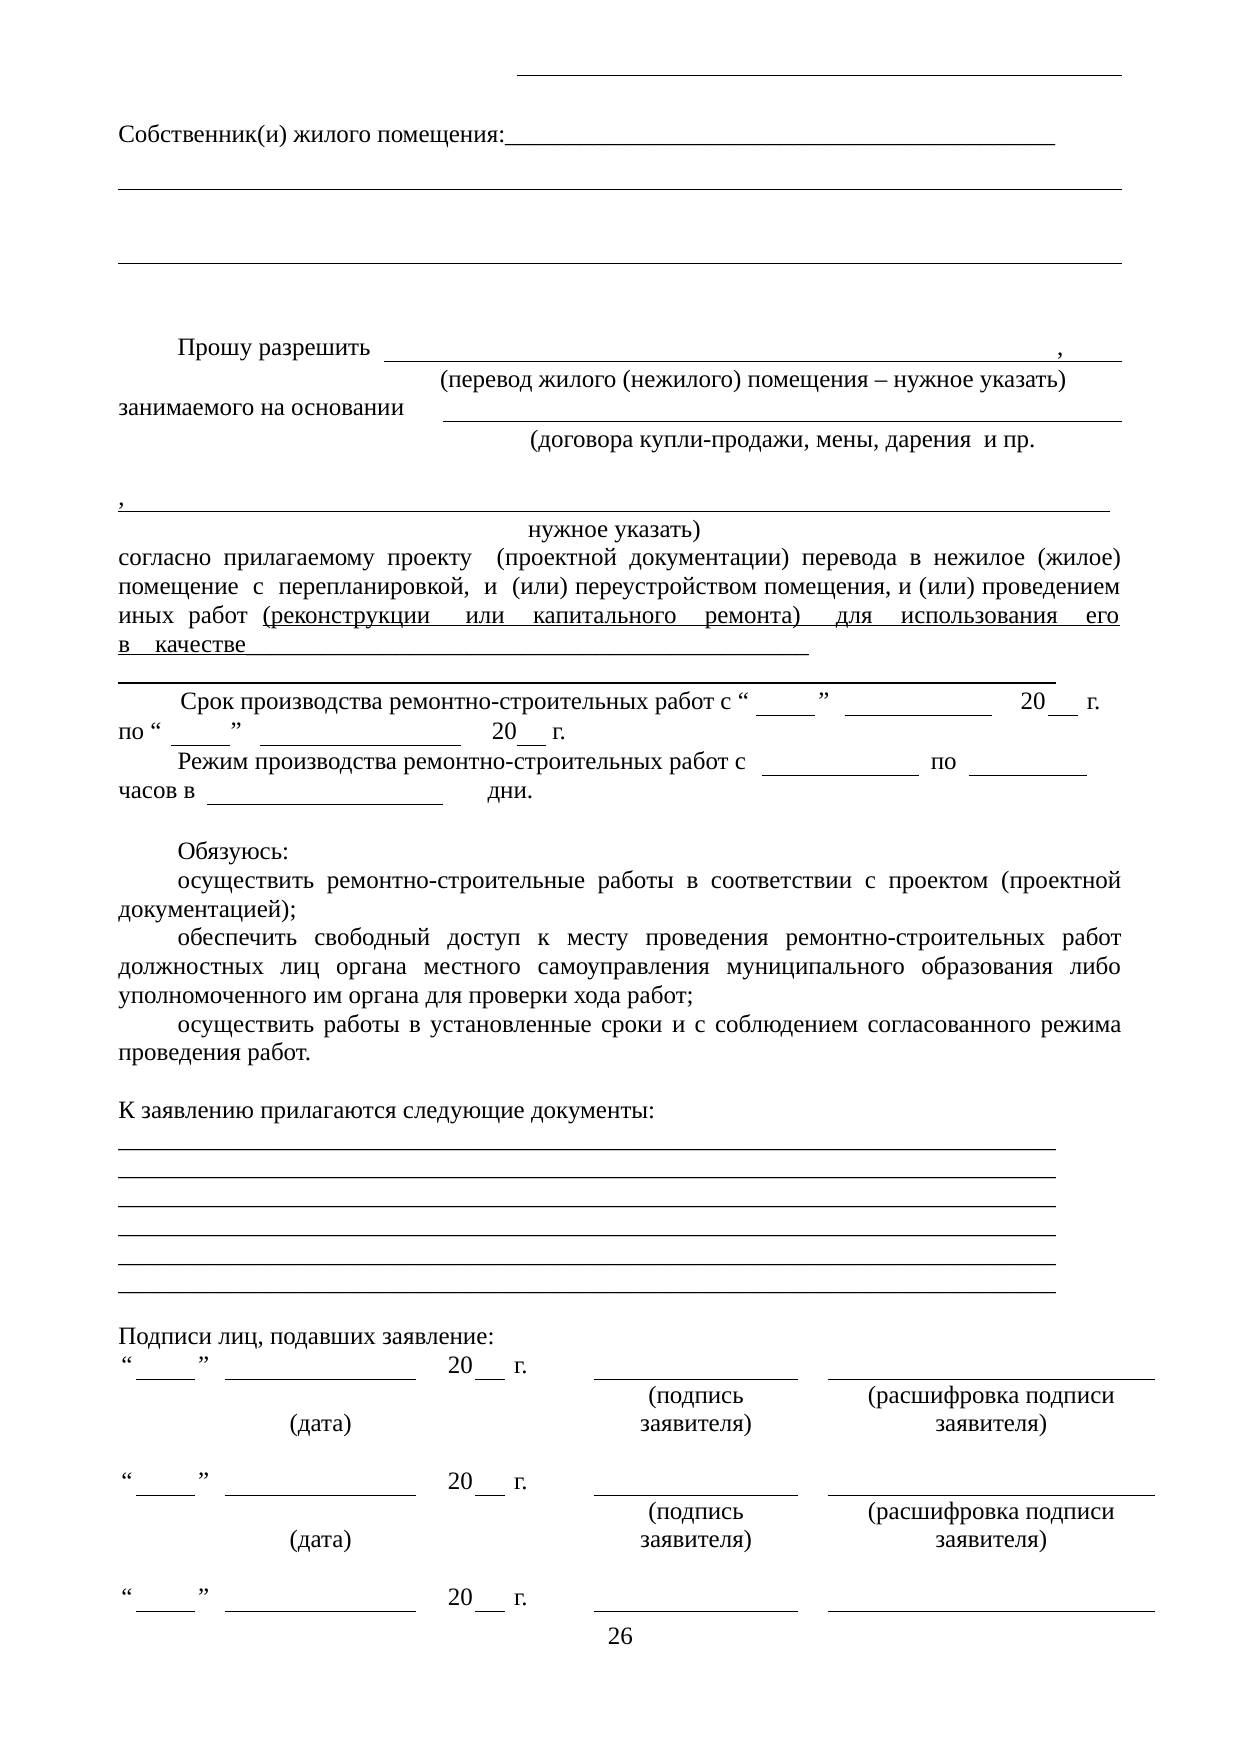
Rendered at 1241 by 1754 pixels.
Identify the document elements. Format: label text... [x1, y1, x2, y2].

table_header [594, 1466, 798, 1495]
text Обязуюсь: [118, 836, 1122, 865]
table_cell [798, 1495, 828, 1553]
text Собственник(и) жилого помещения:____________________________________________ [118, 119, 1122, 148]
table_cell (подпись заявителя) [594, 1380, 798, 1437]
table_header [225, 1466, 416, 1495]
table_header “ [118, 1350, 136, 1379]
table_cell по “ [118, 715, 171, 745]
text К заявлению прилагаются следующие документы: [118, 1095, 1122, 1124]
table_cell [136, 1496, 195, 1553]
text ___________________________________________________________________________ [118, 1181, 1122, 1210]
text ___________________________________________________________________________ [118, 1124, 1122, 1152]
table_cell [475, 1380, 505, 1437]
text обеспечить свободный доступ к месту проведения ремонтно-строительных работ должностных лиц органа местного самоуправления муниципального образования либо уполномоченного им органа для проверки хода работ; [118, 922, 1122, 1009]
table_header [798, 1466, 828, 1495]
table_header [798, 1350, 828, 1379]
text ___________________________________________________________________________ [118, 657, 1122, 686]
table_header “ [118, 1466, 136, 1495]
table_cell [195, 1379, 224, 1437]
table_header ” [195, 1582, 224, 1611]
text нужное указать) [118, 512, 1110, 542]
table_cell [136, 1380, 195, 1437]
table_cell [1087, 745, 1110, 774]
table_header г. [505, 1582, 593, 1611]
text , [118, 453, 1122, 511]
table_header [756, 686, 815, 715]
table_header 20 [416, 1466, 475, 1495]
table_cell по [919, 745, 968, 774]
table_cell (подпись заявителя) [594, 1496, 798, 1553]
table_header ” [815, 686, 844, 715]
table_cell г. [546, 715, 590, 745]
table_cell [762, 745, 918, 774]
table_cell [590, 715, 1110, 745]
table_cell 20 [461, 715, 517, 745]
table_header 20 [416, 1350, 475, 1379]
text часов в дни. [118, 776, 1122, 804]
table_cell (расшифровка подписи заявителя) [828, 1496, 1155, 1553]
table_header [225, 1582, 416, 1611]
text осуществить ремонтно-строительные работы в соответствии с проектом (проектной документацией); [118, 865, 1122, 922]
table_header [594, 1582, 798, 1611]
table_cell [416, 1495, 475, 1553]
table_cell [969, 745, 1087, 774]
table_cell (дата) [225, 1380, 416, 1437]
table_header г. [1078, 686, 1110, 715]
table_header 20 [992, 686, 1048, 715]
table_cell (расшифровка подписи заявителя) [828, 1380, 1155, 1437]
table_cell [171, 715, 230, 745]
table_header “ [118, 1582, 136, 1611]
table_cell [505, 1379, 593, 1437]
table_header Срок производства ремонтно-строительных работ с “ [118, 686, 756, 715]
table_cell [517, 715, 546, 745]
table_cell [505, 1495, 593, 1553]
table_header [845, 686, 992, 715]
table_header [225, 1350, 416, 1379]
table_header г. [505, 1350, 593, 1379]
table_header г. [505, 1466, 593, 1495]
text (договора купли-продажи, мены, дарения и пр. [443, 422, 1122, 453]
table_header [475, 1466, 505, 1495]
table_header [1048, 686, 1078, 715]
table_header ” [195, 1350, 224, 1379]
text ___________________________________________________________________________ [118, 1210, 1122, 1239]
table_cell [260, 715, 461, 745]
table_cell [798, 1379, 828, 1437]
text ___________________________________________________________________________ [118, 1267, 1122, 1296]
table_header [475, 1350, 505, 1379]
text ___________________________________________________________________________ [118, 1152, 1122, 1181]
table_header [828, 1582, 1155, 1611]
table_cell [475, 1496, 505, 1553]
table_header [798, 1582, 828, 1611]
text ___________________________________________________________________________ [118, 1239, 1122, 1267]
table_header 20 [416, 1582, 475, 1611]
text занимаемого на основании [118, 392, 1122, 421]
text осуществить работы в установленные сроки и с соблюдением согласованного режима проведения работ. [118, 1009, 1122, 1066]
text согласно прилагаемому проекту (проектной документации) перевода в нежилое (жилое) помещение с перепланировкой, и (или) переустройством помещения, и (или) проведением иных работ (реконструкции или капитального ремонта) для использования его в качестве_____________________________________________ [118, 542, 1122, 657]
table_header [136, 1350, 195, 1379]
table_header [136, 1582, 195, 1611]
text Прошу разрешить , [118, 332, 1122, 361]
table_header [828, 1350, 1155, 1379]
table_cell ” [230, 715, 260, 745]
table_cell Режим производства ремонтно-строительных работ с [118, 745, 762, 774]
table_cell [118, 1379, 136, 1437]
table_cell [118, 1495, 136, 1553]
table_header ” [195, 1466, 224, 1495]
table_header [594, 1350, 798, 1379]
table_cell [195, 1495, 224, 1553]
table_header [475, 1582, 505, 1611]
table_header [136, 1466, 195, 1495]
text (перевод жилого (нежилого) помещения – нужное указать) [384, 362, 1122, 392]
table_cell [416, 1379, 475, 1437]
text Подписи лиц, подавших заявление: [118, 1321, 1122, 1350]
table_header [828, 1466, 1155, 1495]
table_cell (дата) [225, 1496, 416, 1553]
